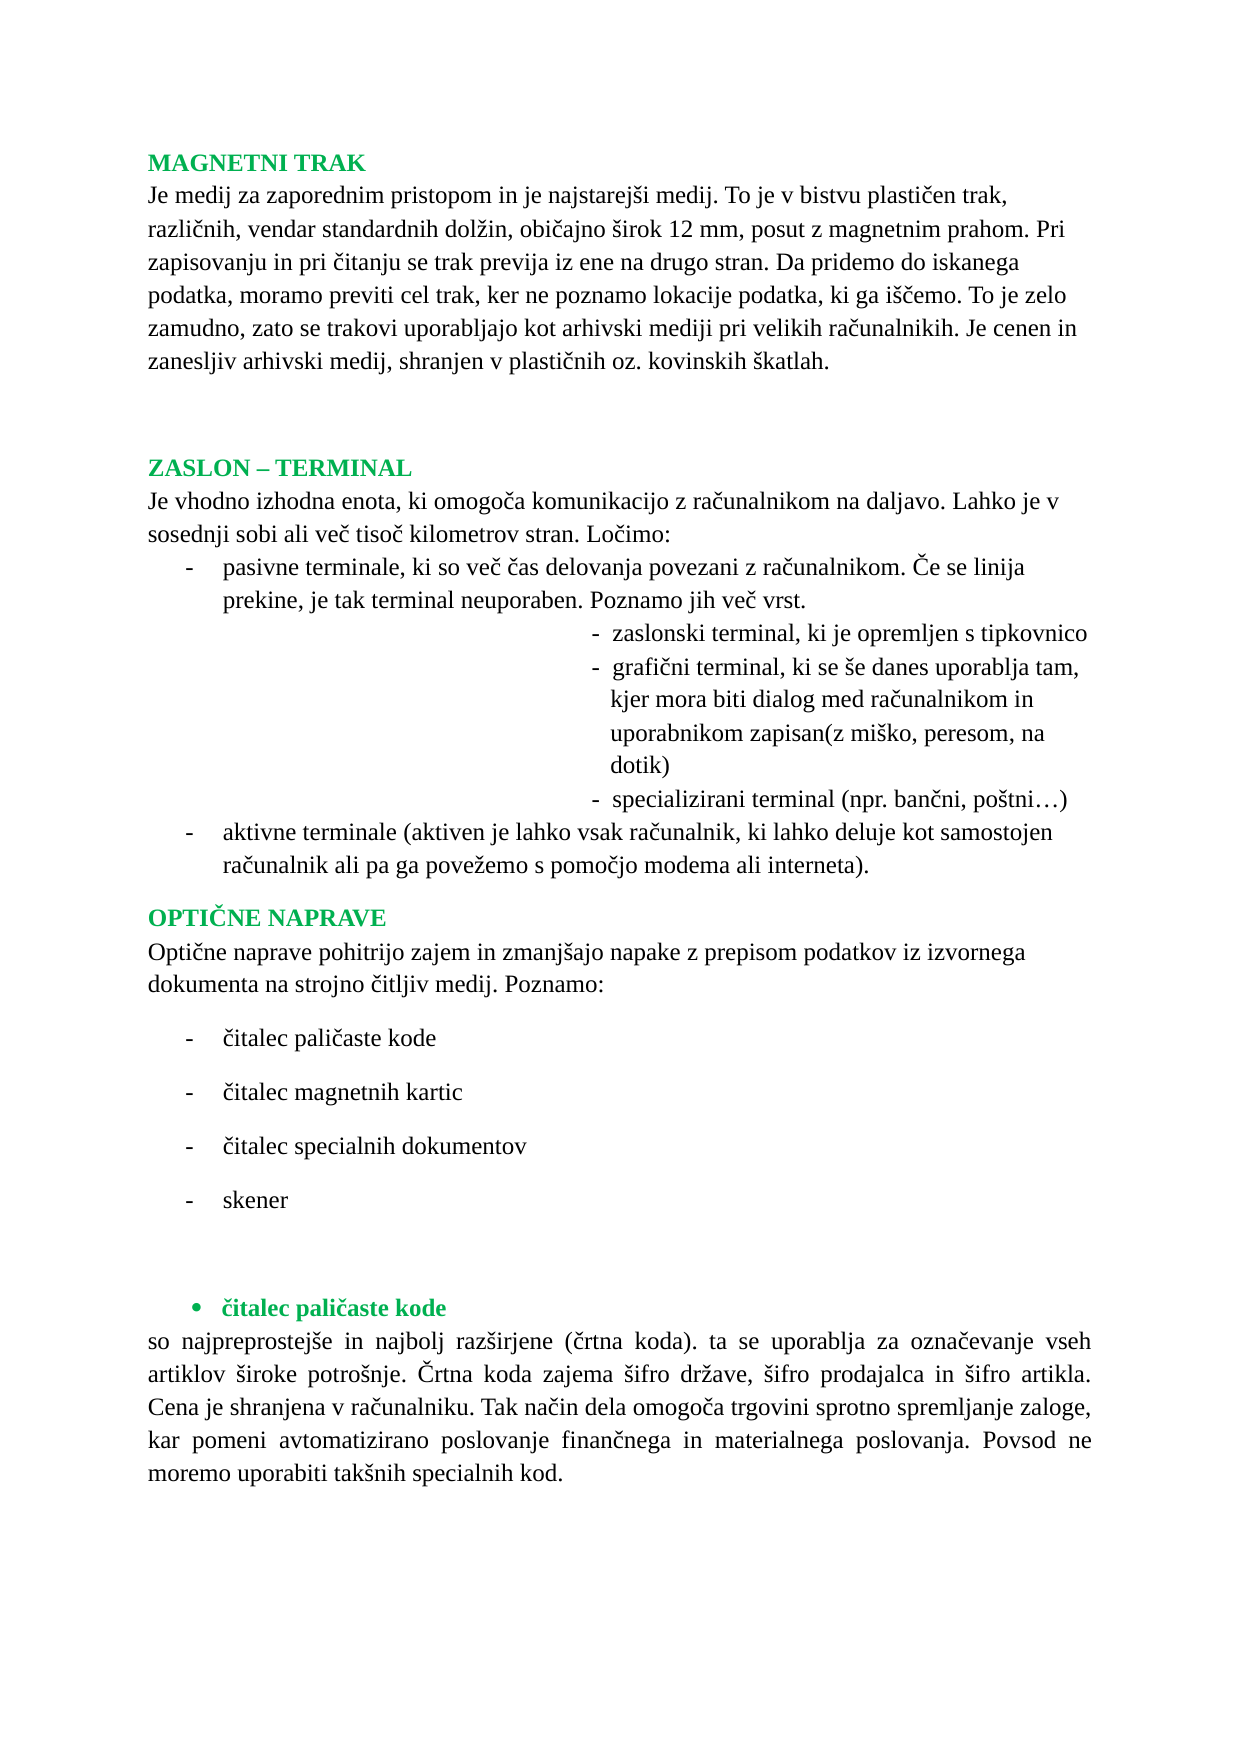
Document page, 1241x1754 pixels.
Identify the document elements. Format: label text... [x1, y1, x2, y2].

list - grafični terminal, ki se še danes uporablja tam, [223, 652, 1093, 680]
list pasivne terminale, ki so več čas delovanja povezani z računalnikom. Če se linija prekine, je tak terminal neuporaben. Poznamo jih več vrst. [185, 552, 1093, 614]
text Je vhodno izhodna enota, ki omogoča komunikacijo z računalnikom na daljavo. Lahko je v sosednji sobi ali več tisoč kilometrov stran. Ločimo: [148, 486, 1093, 548]
list kjer mora biti dialog med računalnikom in [223, 684, 1093, 713]
subtitle ZASLON – TERMINAL [148, 453, 1093, 482]
text Je medij za zaporednim pristopom in je najstarejši medij. To je v bistvu plastičen trak, različnih, vendar standardnih dolžin, običajno širok 12 mm, posut z magnetnim prahom. Pri zapisovanju in pri čitanju se trak previja iz ene na drugo stran. Da pridemo do iskanega podatka, moramo previti cel trak, ker ne poznamo lokacije podatka, ki ga iščemo. To je zelo zamudno, zato se trakovi uporabljajo kot arhivski mediji pri velikih računalnikih. Je cenen in zanesljiv arhivski medij, shranjen v plastičnih oz. kovinskih škatlah. [148, 181, 1093, 374]
list skener [185, 1185, 1093, 1214]
list - zaslonski terminal, ki je opremljen s tipkovnico [223, 618, 1093, 647]
list dotik) [223, 751, 1093, 779]
list čitalec magnetnih kartic [185, 1077, 1093, 1106]
list aktivne terminale (aktiven je lahko vsak računalnik, ki lahko deluje kot samostojen računalnik ali pa ga povežemo s pomočjo modema ali interneta). [185, 817, 1093, 878]
list - specializirani terminal (npr. bančni, poštni…) [223, 784, 1093, 812]
list uporabnikom zapisan(z miško, peresom, na [223, 718, 1093, 746]
subtitle MAGNETNI TRAK [148, 148, 1093, 176]
subtitle OPTIČNE NAPRAVE [148, 903, 1093, 932]
list čitalec paličaste kode [185, 1023, 1093, 1052]
text so najpreprostejše in najbolj razširjene (črtna koda). ta se uporablja za označevanje vseh artiklov široke potrošnje. Črtna koda zajema šifro države, šifro prodajalca in šifro artikla. Cena je shranjena v računalniku. Tak način dela omogoča trgovini sprotno spremljanje zaloge, kar pomeni avtomatizirano poslovanje finančnega in materialnega poslovanja. Povsod ne moremo uporabiti takšnih specialnih kod. [148, 1326, 1093, 1487]
text Optične naprave pohitrijo zajem in zmanjšajo napake z prepisom podatkov iz izvornega dokumenta na strojno čitljiv medij. Poznamo: [148, 937, 1093, 998]
list čitalec specialnih dokumentov [185, 1131, 1093, 1160]
subtitle čitalec paličaste kode [192, 1293, 1093, 1321]
